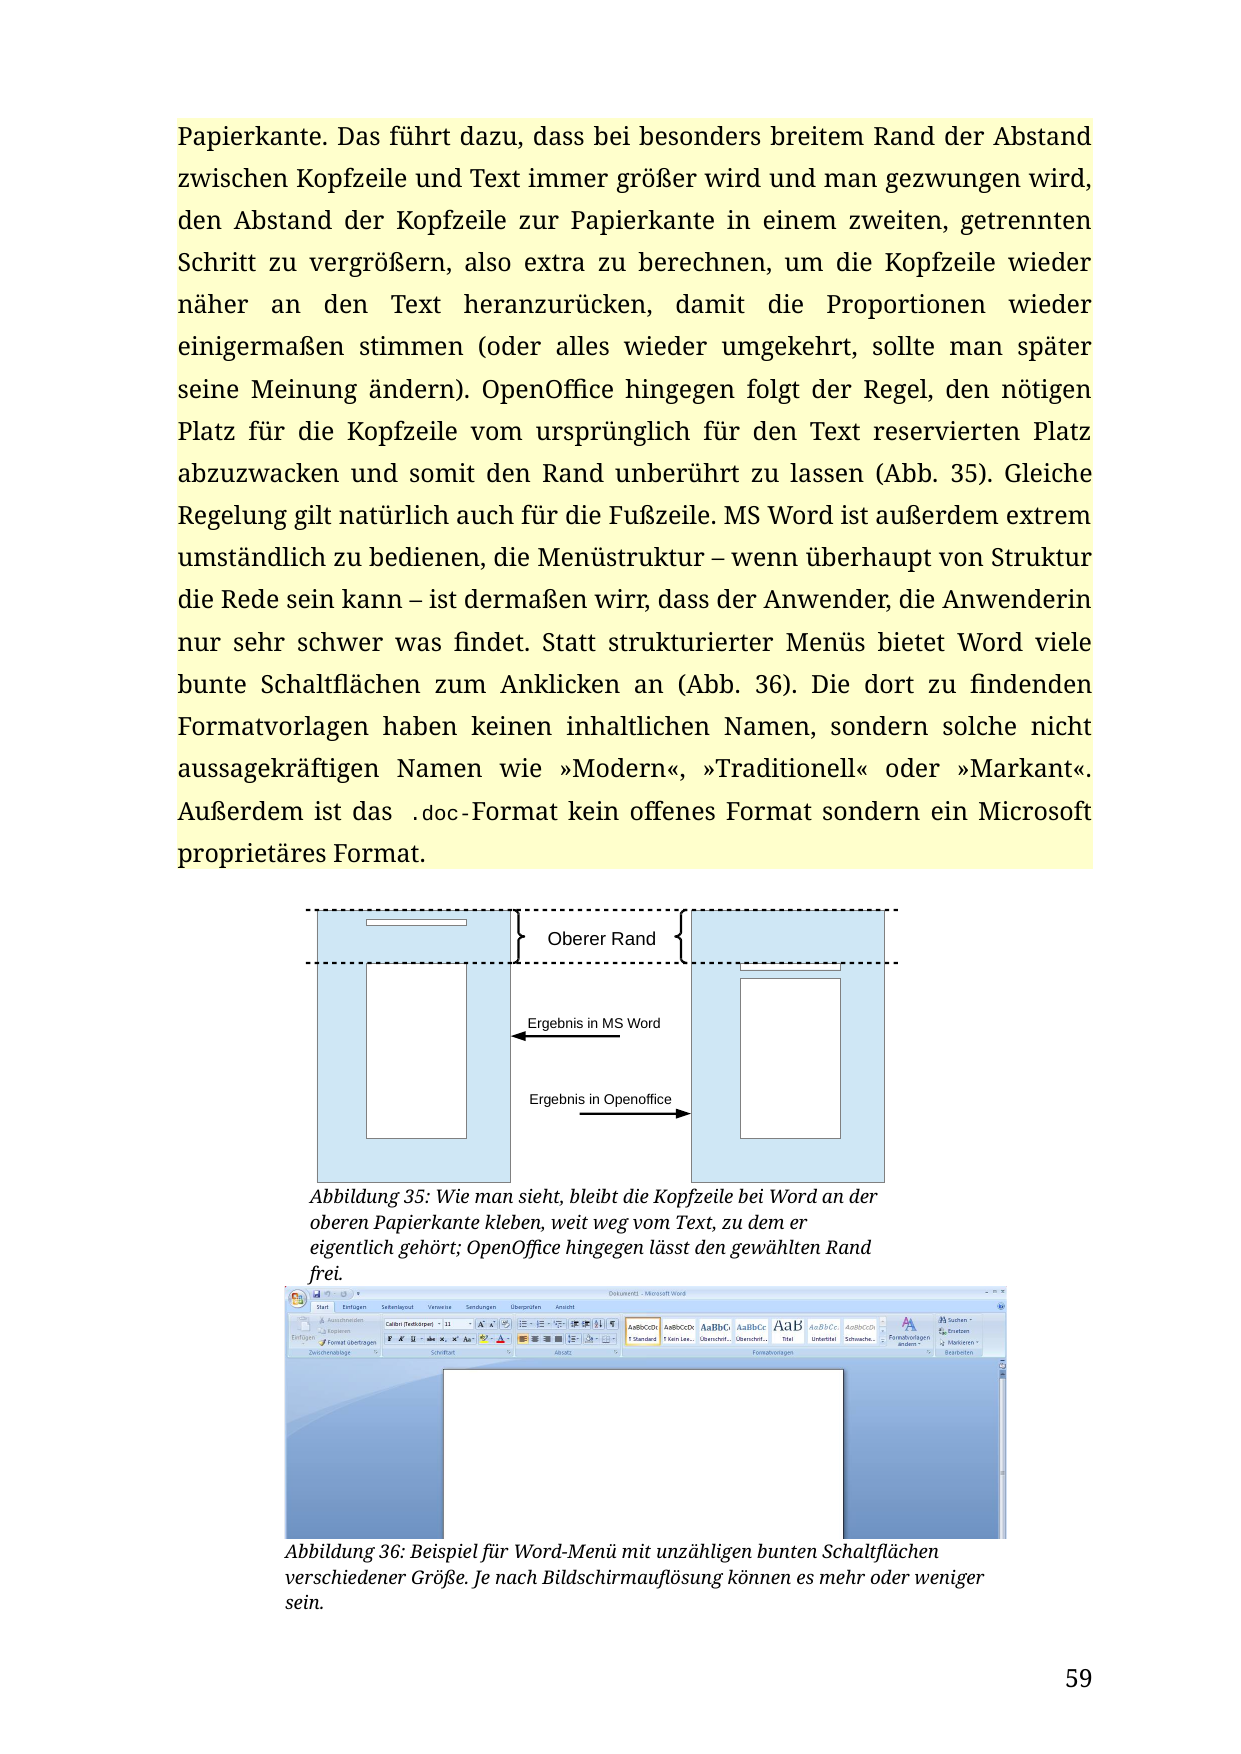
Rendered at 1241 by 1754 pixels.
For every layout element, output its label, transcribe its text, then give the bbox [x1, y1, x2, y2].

text Papierkante. Das führt dazu, dass bei besonders breitem Rand der Abstand zwischen Kopfzeile und Text immer größer wird und man gezwungen wird, den Abstand der Kopfzeile zur Papierkante in einem zweiten, getrennten Schritt zu vergrößern, also extra zu berechnen, um die Kopfzeile wieder näher an den Text heranzurücken, damit die Proportionen wieder einigermaßen stimmen (oder alles wieder umgekehrt, sollte man später seine Meinung ändern). OpenOffice hingegen folgt der Regel, den nötigen Platz für die Kopfzeile vom ursprünglich für den Text reservierten Platz abzuzwacken und somit den Rand unberührt zu lassen (Abb. 35). Gleiche Regelung gilt natürlich auch für die Fußzeile. MS Word ist außerdem extrem umständlich zu bedienen, die Menüstruktur – wenn überhaupt von Struktur die Rede sein kann – ist dermaßen wirr, dass der Anwender, die Anwenderin nur sehr schwer was findet. Statt strukturierter Menüs bietet Word viele bunte Schaltflächen zum Anklicken an (Abb. 36). Die dort zu findenden Formatvorlagen haben keinen inhaltlichen Namen, sondern solche nicht aussagekräftigen Namen wie »Modern«, »Traditionell« oder »Markant«. Außerdem ist das .doc-Format kein offenes Format sondern ein Microsoft proprietäres Format. [177, 118, 1093, 869]
text Abbildung 35: Wie man sieht, bleibt die Kopfzeile bei Word an der oberen Papierkante kleben, weit weg vom Text, zu dem er eigentlich gehört; OpenOffice hingegen lässt den gewählten Rand frei. [309, 909, 896, 1286]
picture [284, 1286, 1007, 1539]
text Abbildung 36: Beispiel für Word-Menü mit unzähligen bunten Schaltflächen verschiedener Größe. Je nach Bildschirmauflösung können es mehr oder weniger sein. [285, 1539, 1007, 1615]
